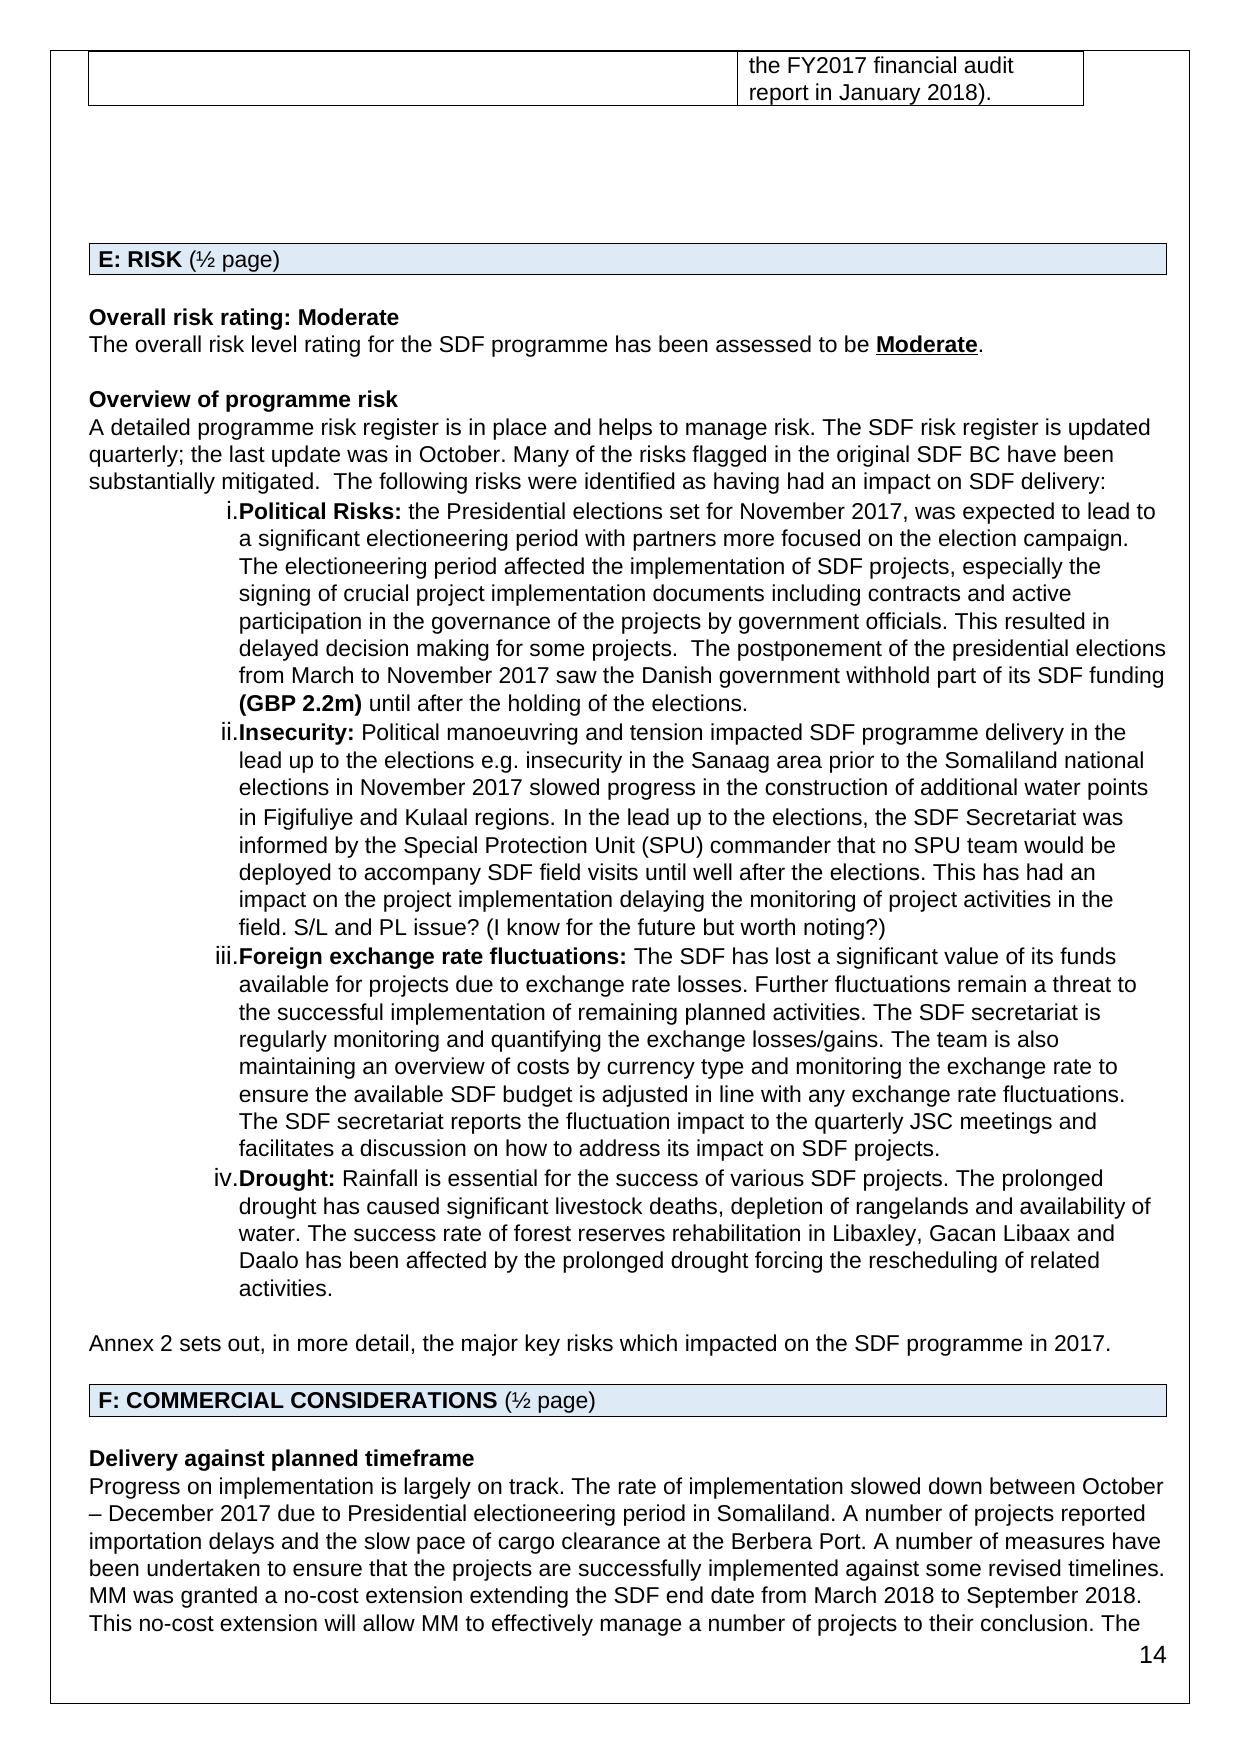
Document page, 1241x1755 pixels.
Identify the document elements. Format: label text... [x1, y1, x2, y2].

list Foreign exchange rate fluctuations: The SDF has lost a significant value of its funds available for projects due to exchange rate losses. Further fluctuations remain a threat to the successful implementation of remaining planned activities. The SDF secretariat is regularly monitoring and quantifying the exchange losses/gains. The team is also maintaining an overview of costs by currency type and monitoring the exchange rate to ensure the available SDF budget is adjusted in line with any exchange rate fluctuations. The SDF secretariat reports the fluctuation impact to the quarterly JSC meetings and facilitates a discussion on how to address its impact on SDF projects. [201, 941, 1167, 1162]
text Overall risk rating: Moderate [89, 304, 1167, 330]
text Progress on implementation is largely on track. The rate of implementation slowed down between October – December 2017 due to Presidential electioneering period in Somaliland. A number of projects reported importation delays and the slow pace of cargo clearance at the Berbera Port. A number of measures have been undertaken to ensure that the projects are successfully implemented against some revised timelines. MM was granted a no-cost extension extending the SDF end date from March 2018 to September 2018. This no-cost extension will allow MM to effectively manage a number of projects to their conclusion. The [89, 1473, 1167, 1636]
table_cell the FY2017 financial audit report in January 2018). [738, 52, 1083, 105]
text Annex 2 sets out, in more detail, the major key risks which impacted on the SDF programme in 2017. [89, 1329, 1167, 1356]
list Insecurity: Political manoeuvring and tension impacted SDF programme delivery in the lead up to the elections e.g. insecurity in the Sanaag area prior to the Somaliland national elections in November 2017 slowed progress in the construction of additional water points in Figifuliye and Kulaal regions. In the lead up to the elections, the SDF Secretariat was informed by the Special Protection Unit (SPU) commander that no SPU team would be deployed to accompany SDF field visits until well after the elections. This has had an impact on the project implementation delaying the monitoring of project activities in the field. S/L and PL issue? (I know for the future but worth noting?) [201, 717, 1167, 940]
list Political Risks: the Presidential elections set for November 2017, was expected to lead to a significant electioneering period with partners more focused on the election campaign. The electioneering period affected the implementation of SDF projects, especially the signing of crucial project implementation documents including contracts and active participation in the governance of the projects by government officials. This resulted in delayed decision making for some projects. The postponement of the presidential elections from March to November 2017 saw the Danish government withhold part of its SDF funding (GBP 2.2m) until after the holding of the elections. [201, 496, 1167, 716]
text Delivery against planned timeframe [89, 1445, 1167, 1472]
text E: RISK (½ page) [90, 244, 1166, 274]
table_cell [89, 52, 737, 105]
text A detailed programme risk register is in place and helps to manage risk. The SDF risk register is updated quarterly; the last update was in October. Many of the risks flagged in the original SDF BC have been substantially mitigated. The following risks were identified as having had an impact on SDF delivery: [89, 413, 1167, 494]
list Drought: Rainfall is essential for the success of various SDF projects. The prolonged drought has caused significant livestock deaths, depletion of rangelands and availability of water. The success rate of forest reserves rehabilitation in Libaxley, Gacan Libaax and Daalo has been affected by the prolonged drought forcing the rescheduling of related activities. [201, 1163, 1167, 1301]
text The overall risk level rating for the SDF programme has been assessed to be Moderate. [89, 331, 1167, 358]
text F: COMMERCIAL CONSIDERATIONS (½ page) [90, 1385, 1166, 1416]
text Overview of programme risk [89, 386, 1167, 412]
